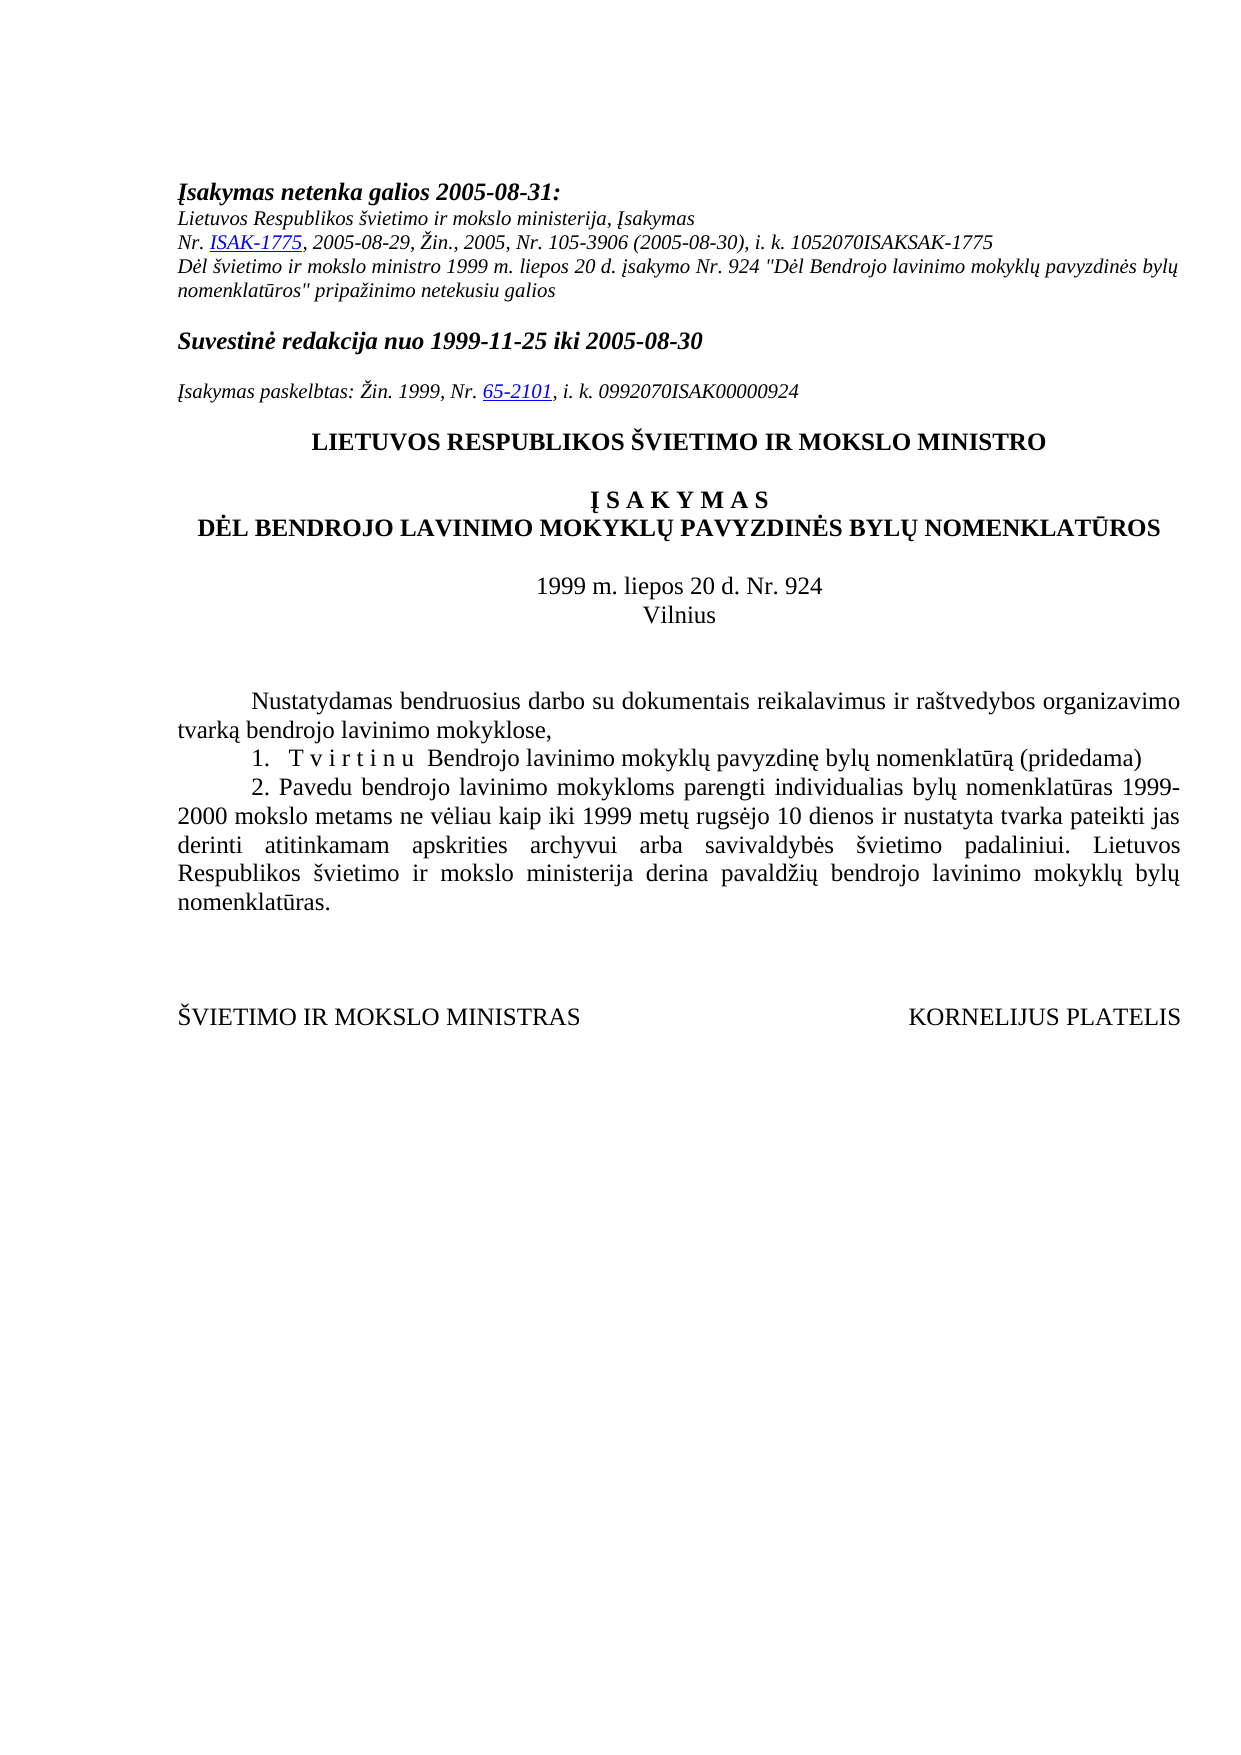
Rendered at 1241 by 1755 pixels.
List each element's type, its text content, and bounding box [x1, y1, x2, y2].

text LIETUVOS RESPUBLIKOS ŠVIETIMO IR MOKSLO MINISTRO [177, 427, 1181, 456]
text DĖL BENDROJO LAVINIMO MOKYKLŲ PAVYZDINĖS BYLŲ NOMENKLATŪROS [177, 513, 1181, 542]
text 1. Tvirtinu Bendrojo lavinimo mokyklų pavyzdinę bylų nomenklatūrą (pridedama) [177, 743, 1181, 772]
text Lietuvos Respublikos švietimo ir mokslo ministerija, Įsakymas [177, 206, 1181, 230]
text ŠVIETIMO IR MOKSLO MINISTRAS KORNELIJUS PLATELIS [177, 1002, 1181, 1031]
text Nr. ISAK-1775, 2005-08-29, Žin., 2005, Nr. 105-3906 (2005-08-30), i. k. 1052070ISAKSAK-1775 [177, 230, 1181, 254]
text Dėl švietimo ir mokslo ministro 1999 m. liepos 20 d. įsakymo Nr. 924 "Dėl Bendrojo lavinimo mokyklų pavyzdinės bylų nomenklatūros" pripažinimo netekusiu galios [177, 254, 1181, 302]
text 2. Pavedu bendrojo lavinimo mokykloms parengti individualias bylų nomenklatūras 1999-2000 mokslo metams ne vėliau kaip iki 1999 metų rugsėjo 10 dienos ir nustatyta tvarka pateikti jas derinti atitinkamam apskrities archyvui arba savivaldybės švietimo padaliniui. Lietuvos Respublikos švietimo ir mokslo ministerija derina pavaldžių bendrojo lavinimo mokyklų bylų nomenklatūras. [177, 772, 1181, 916]
text Įsakymas netenka galios 2005-08-31: [177, 177, 1181, 206]
text 1999 m. liepos 20 d. Nr. 924 [177, 571, 1181, 600]
text Suvestinė redakcija nuo 1999-11-25 iki 2005-08-30 [177, 326, 1181, 355]
text Vilnius [177, 600, 1181, 628]
text Nustatydamas bendruosius darbo su dokumentais reikalavimus ir raštvedybos organizavimo tvarką bendrojo lavinimo mokyklose, [177, 686, 1181, 743]
text Įsakymas paskelbtas: Žin. 1999, Nr. 65-2101, i. k. 0992070ISAK00000924 [177, 379, 1181, 403]
text Į S A K Y M A S [177, 485, 1181, 513]
